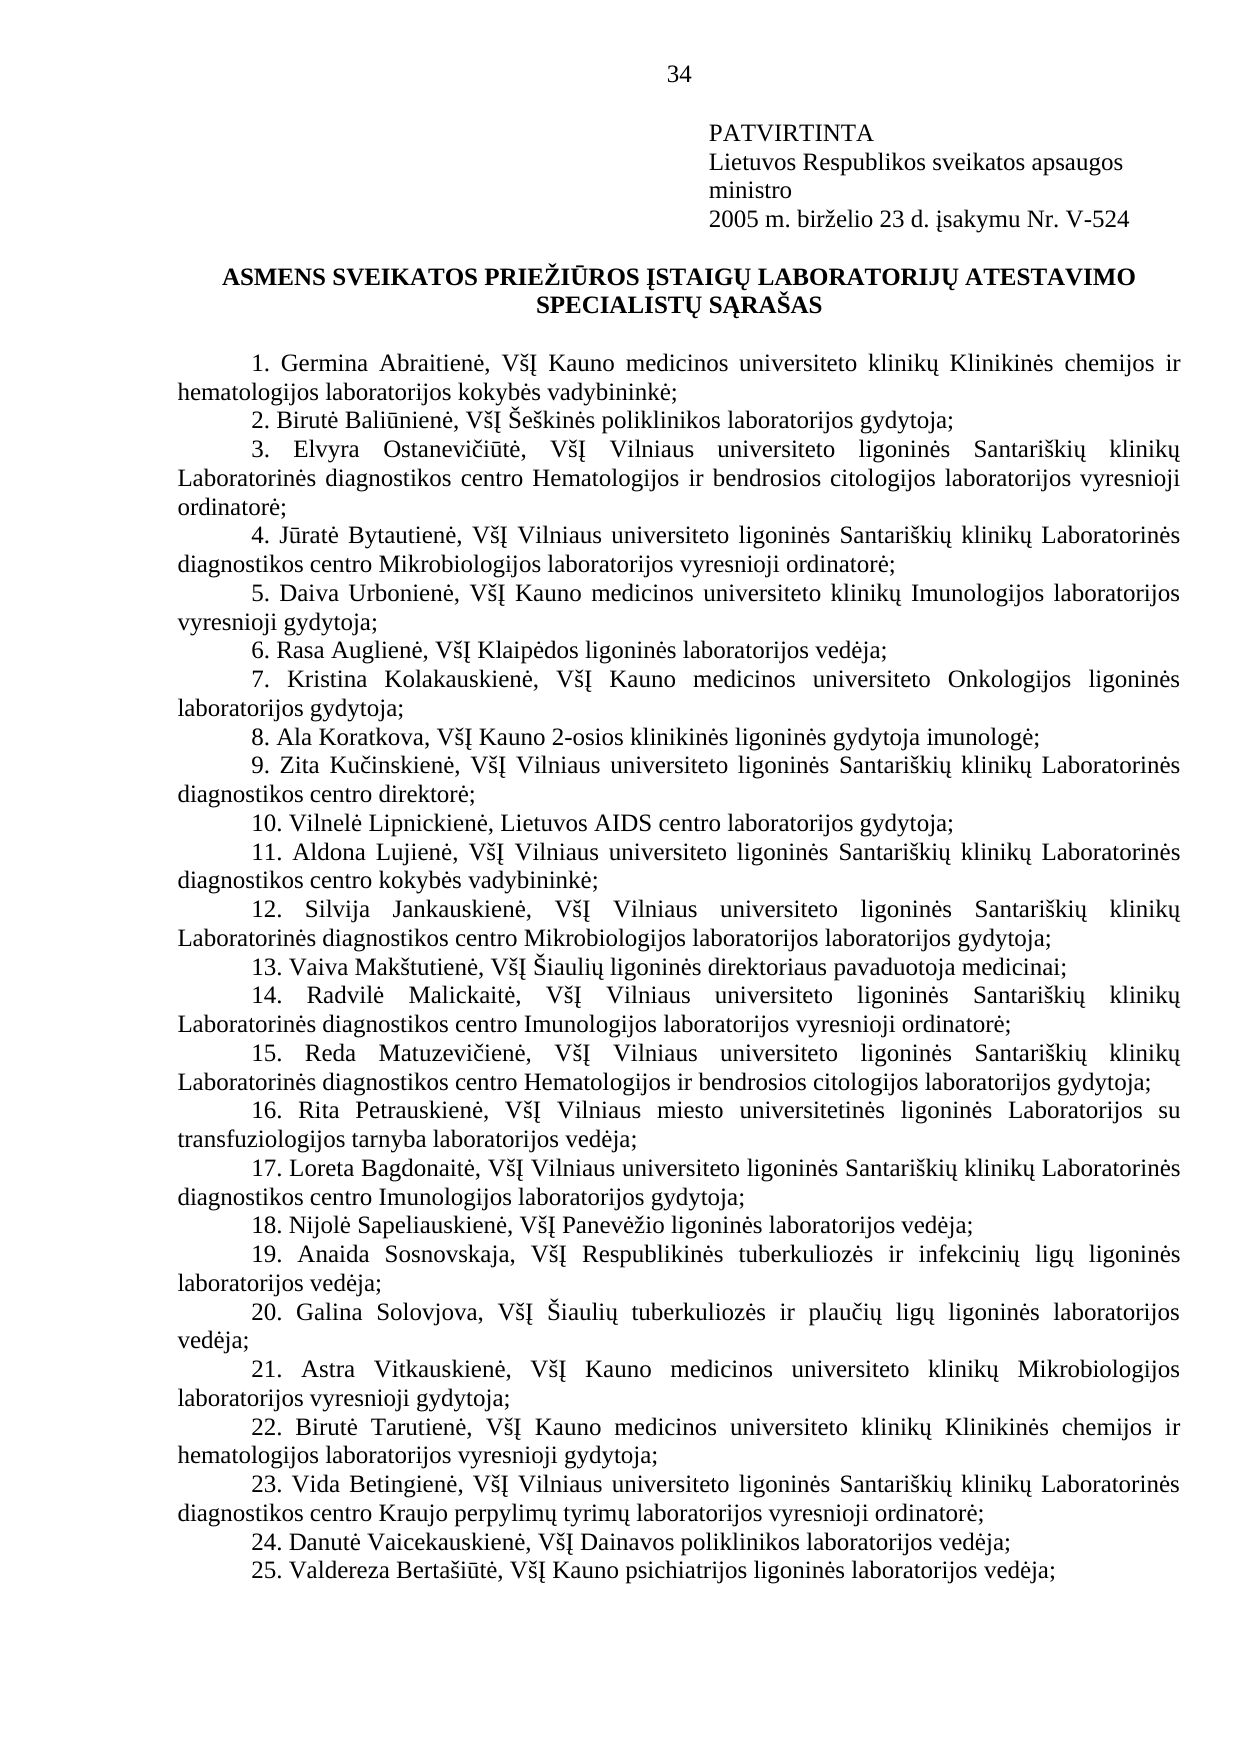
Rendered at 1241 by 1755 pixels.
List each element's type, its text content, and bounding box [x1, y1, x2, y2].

text 6. Rasa Auglienė, VšĮ Klaipėdos ligoninės laboratorijos vedėja; [177, 636, 1181, 664]
text 23. Vida Betingienė, VšĮ Vilniaus universiteto ligoninės Santariškių klinikų Laboratorinės diagnostikos centro Kraujo perpylimų tyrimų laboratorijos vyresnioji ordinatorė; [177, 1469, 1181, 1527]
text 22. Birutė Tarutienė, VšĮ Kauno medicinos universiteto klinikų Klinikinės chemijos ir hematologijos laboratorijos vyresnioji gydytoja; [177, 1412, 1181, 1469]
text 5. Daiva Urbonienė, VšĮ Kauno medicinos universiteto klinikų Imunologijos laboratorijos vyresnioji gydytoja; [177, 578, 1181, 636]
text 10. Vilnelė Lipnickienė, Lietuvos AIDS centro laboratorijos gydytoja; [177, 808, 1181, 837]
text 18. Nijolė Sapeliauskienė, VšĮ Panevėžio ligoninės laboratorijos vedėja; [177, 1211, 1181, 1239]
text 1. Germina Abraitienė, VšĮ Kauno medicinos universiteto klinikų Klinikinės chemijos ir hematologijos laboratorijos kokybės vadybininkė; [177, 348, 1181, 406]
text 24. Danutė Vaicekauskienė, VšĮ Dainavos poliklinikos laboratorijos vedėja; [177, 1527, 1181, 1556]
text 20. Galina Solovjova, VšĮ Šiaulių tuberkuliozės ir plaučių ligų ligoninės laboratorijos vedėja; [177, 1297, 1181, 1354]
text 11. Aldona Lujienė, VšĮ Vilniaus universiteto ligoninės Santariškių klinikų Laboratorinės diagnostikos centro kokybės vadybininkė; [177, 837, 1181, 894]
text 4. Jūratė Bytautienė, VšĮ Vilniaus universiteto ligoninės Santariškių klinikų Laboratorinės diagnostikos centro Mikrobiologijos laboratorijos vyresnioji ordinatorė; [177, 521, 1181, 578]
text ministro [177, 176, 1181, 204]
text Lietuvos Respublikos sveikatos apsaugos [177, 147, 1181, 176]
text 14. Radvilė Malickaitė, VšĮ Vilniaus universiteto ligoninės Santariškių klinikų Laboratorinės diagnostikos centro Imunologijos laboratorijos vyresnioji ordinatorė; [177, 981, 1181, 1038]
text 8. Ala Koratkova, VšĮ Kauno 2-osios klinikinės ligoninės gydytoja imunologė; [177, 722, 1181, 751]
text 13. Vaiva Makštutienė, VšĮ Šiaulių ligoninės direktoriaus pavaduotoja medicinai; [177, 952, 1181, 981]
text ASMENS SVEIKATOS PRIEŽIŪROS ĮSTAIGŲ LABORATORIJŲ ATESTAVIMO SPECIALISTŲ SĄRAŠAS [177, 262, 1181, 319]
text 9. Zita Kučinskienė, VšĮ Vilniaus universiteto ligoninės Santariškių klinikų Laboratorinės diagnostikos centro direktorė; [177, 751, 1181, 808]
text 3. Elvyra Ostanevičiūtė, VšĮ Vilniaus universiteto ligoninės Santariškių klinikų Laboratorinės diagnostikos centro Hematologijos ir bendrosios citologijos laboratorijos vyresnioji ordinatorė; [177, 434, 1181, 521]
text 7. Kristina Kolakauskienė, VšĮ Kauno medicinos universiteto Onkologijos ligoninės laboratorijos gydytoja; [177, 664, 1181, 722]
text 25. Valdereza Bertašiūtė, VšĮ Kauno psichiatrijos ligoninės laboratorijos vedėja; [177, 1556, 1181, 1584]
text PATVIRTINTA [177, 118, 1181, 147]
text 2. Birutė Baliūnienė, VšĮ Šeškinės poliklinikos laboratorijos gydytoja; [177, 406, 1181, 434]
text 16. Rita Petrauskienė, VšĮ Vilniaus miesto universitetinės ligoninės Laboratorijos su transfuziologijos tarnyba laboratorijos vedėja; [177, 1096, 1181, 1153]
text 19. Anaida Sosnovskaja, VšĮ Respublikinės tuberkuliozės ir infekcinių ligų ligoninės laboratorijos vedėja; [177, 1239, 1181, 1297]
text 21. Astra Vitkauskienė, VšĮ Kauno medicinos universiteto klinikų Mikrobiologijos laboratorijos vyresnioji gydytoja; [177, 1354, 1181, 1412]
text 2005 m. birželio 23 d. įsakymu Nr. V-524 [177, 204, 1181, 233]
text 12. Silvija Jankauskienė, VšĮ Vilniaus universiteto ligoninės Santariškių klinikų Laboratorinės diagnostikos centro Mikrobiologijos laboratorijos laboratorijos gydytoja; [177, 894, 1181, 952]
text 17. Loreta Bagdonaitė, VšĮ Vilniaus universiteto ligoninės Santariškių klinikų Laboratorinės diagnostikos centro Imunologijos laboratorijos gydytoja; [177, 1153, 1181, 1211]
text 15. Reda Matuzevičienė, VšĮ Vilniaus universiteto ligoninės Santariškių klinikų Laboratorinės diagnostikos centro Hematologijos ir bendrosios citologijos laboratorijos gydytoja; [177, 1038, 1181, 1096]
